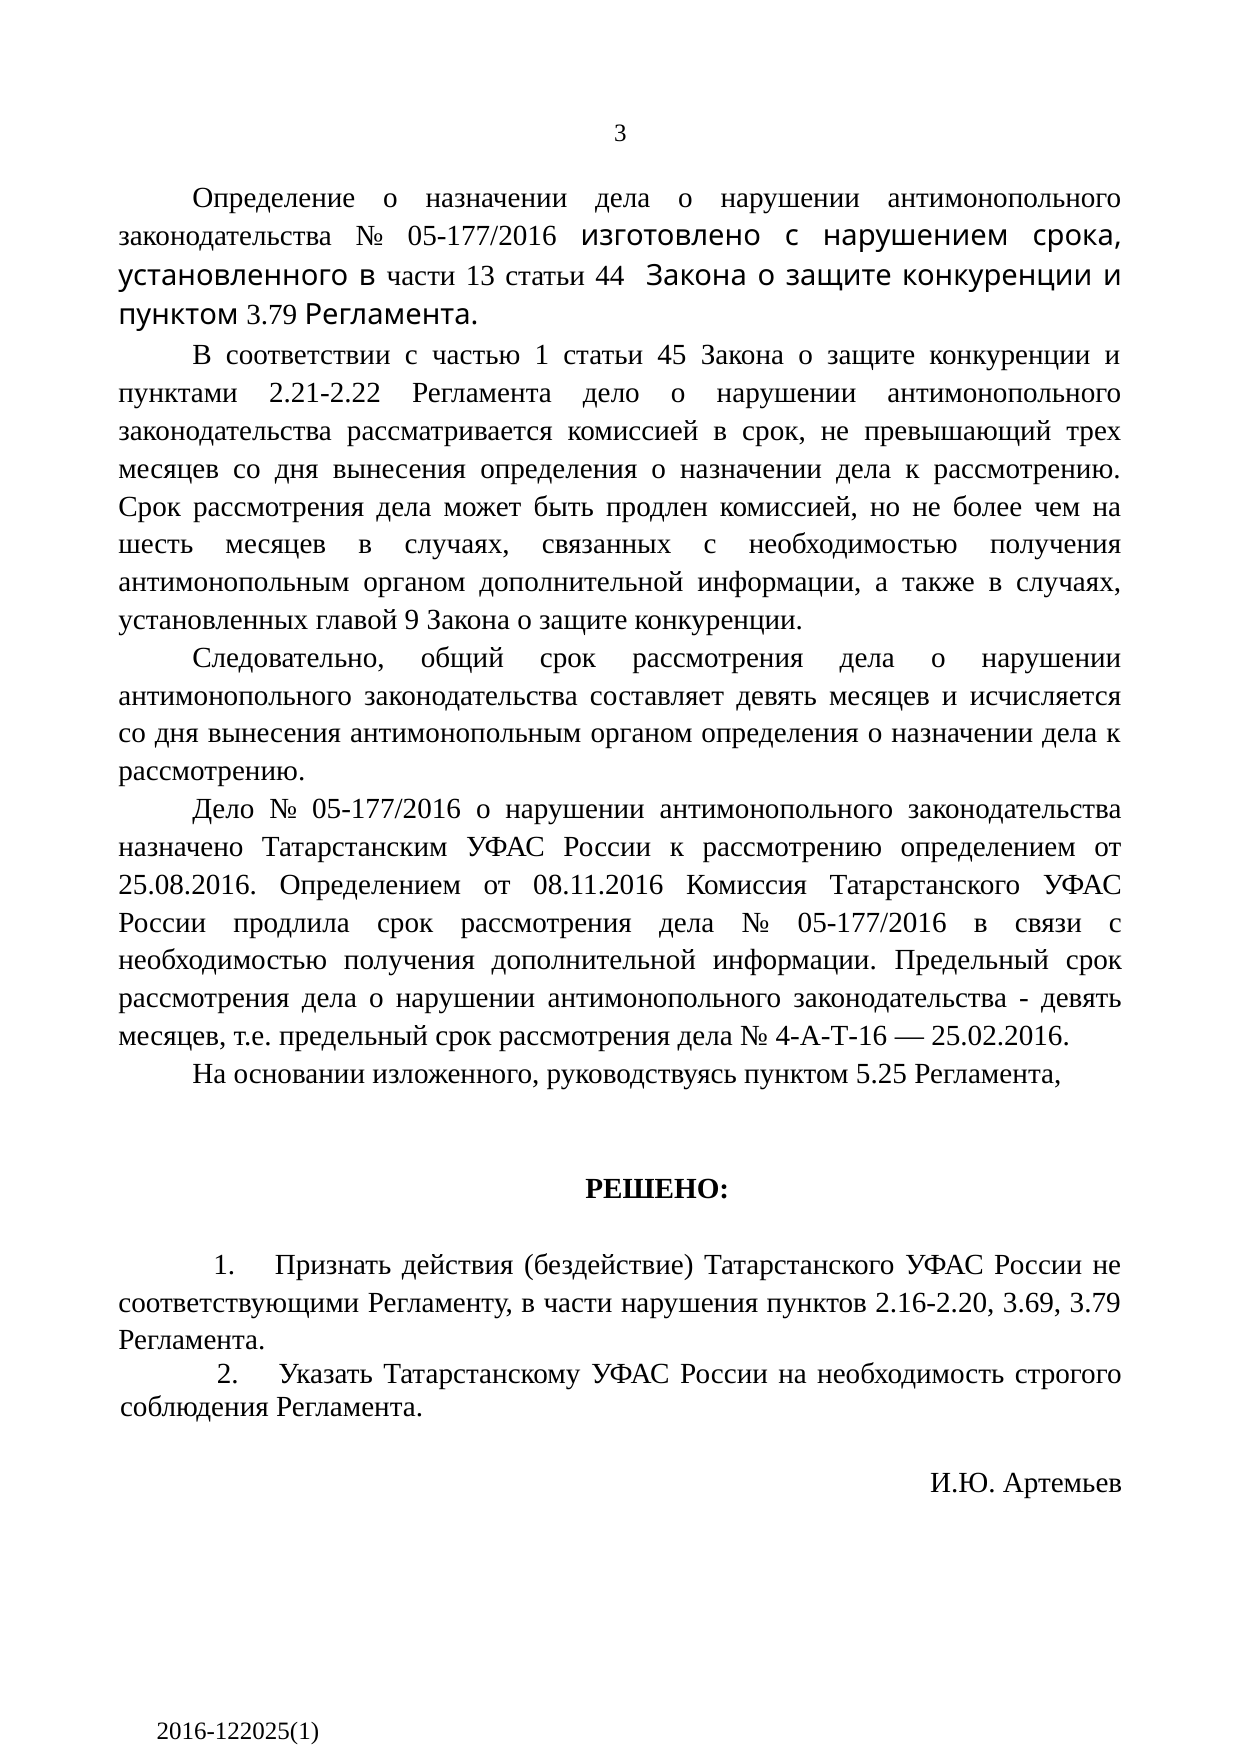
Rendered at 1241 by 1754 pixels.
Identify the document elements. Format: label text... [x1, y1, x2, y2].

text В соответствии с частью 1 статьи 45 Закона о защите конкуренции и пунктами 2.21-2.22 Регламента дело о нарушении антимонопольного законодательства рассматривается комиссией в срок, не превышающий трех месяцев со дня вынесения определения о назначении дела к рассмотрению. Срок рассмотрения дела может быть продлен комиссией, но не более чем на шесть месяцев в случаях, связанных с необходимостью получения антимонопольным органом дополнительной информации, а также в случаях, установленных главой 9 Закона о защите конкуренции. [118, 333, 1122, 636]
text Определение о назначении дела о нарушении антимонопольного законодательства № 05-177/2016 изготовлено с нарушением срока, установленного в части 13 статьи 44 Закона о защите конкуренции и пунктом 3.79 Регламента. [118, 176, 1122, 333]
text РЕШЕНО: [118, 1167, 1122, 1205]
text 2. Указать Татарстанскому УФАС России на необходимость строгого соблюдения Регламента. [120, 1356, 1122, 1423]
text И.Ю. Артемьев [118, 1461, 1122, 1499]
text Следовательно, общий срок рассмотрения дела о нарушении антимонопольного законодательства составляет девять месяцев и исчисляется со дня вынесения антимонопольным органом определения о назначении дела к рассмотрению. [118, 636, 1122, 787]
text Дело № 05-177/2016 о нарушении антимонопольного законодательства назначено Татарстанским УФАС России к рассмотрению определением от 25.08.2016. Определением от 08.11.2016 Комиссия Татарстанского УФАС России продлила срок рассмотрения дела № 05-177/2016 в связи с необходимостью получения дополнительной информации. Предельный срок рассмотрения дела о нарушении антимонопольного законодательства - девять месяцев, т.е. предельный срок рассмотрения дела № 4-А-Т-16 — 25.02.2016. [118, 787, 1122, 1052]
text 1. Признать действия (бездействие) Татарстанского УФАС России не соответствующими Регламенту, в части нарушения пунктов 2.16-2.20, 3.69, 3.79 Регламента. [118, 1243, 1122, 1356]
text На основании изложенного, руководствуясь пунктом 5.25 Регламента, [118, 1052, 1122, 1089]
